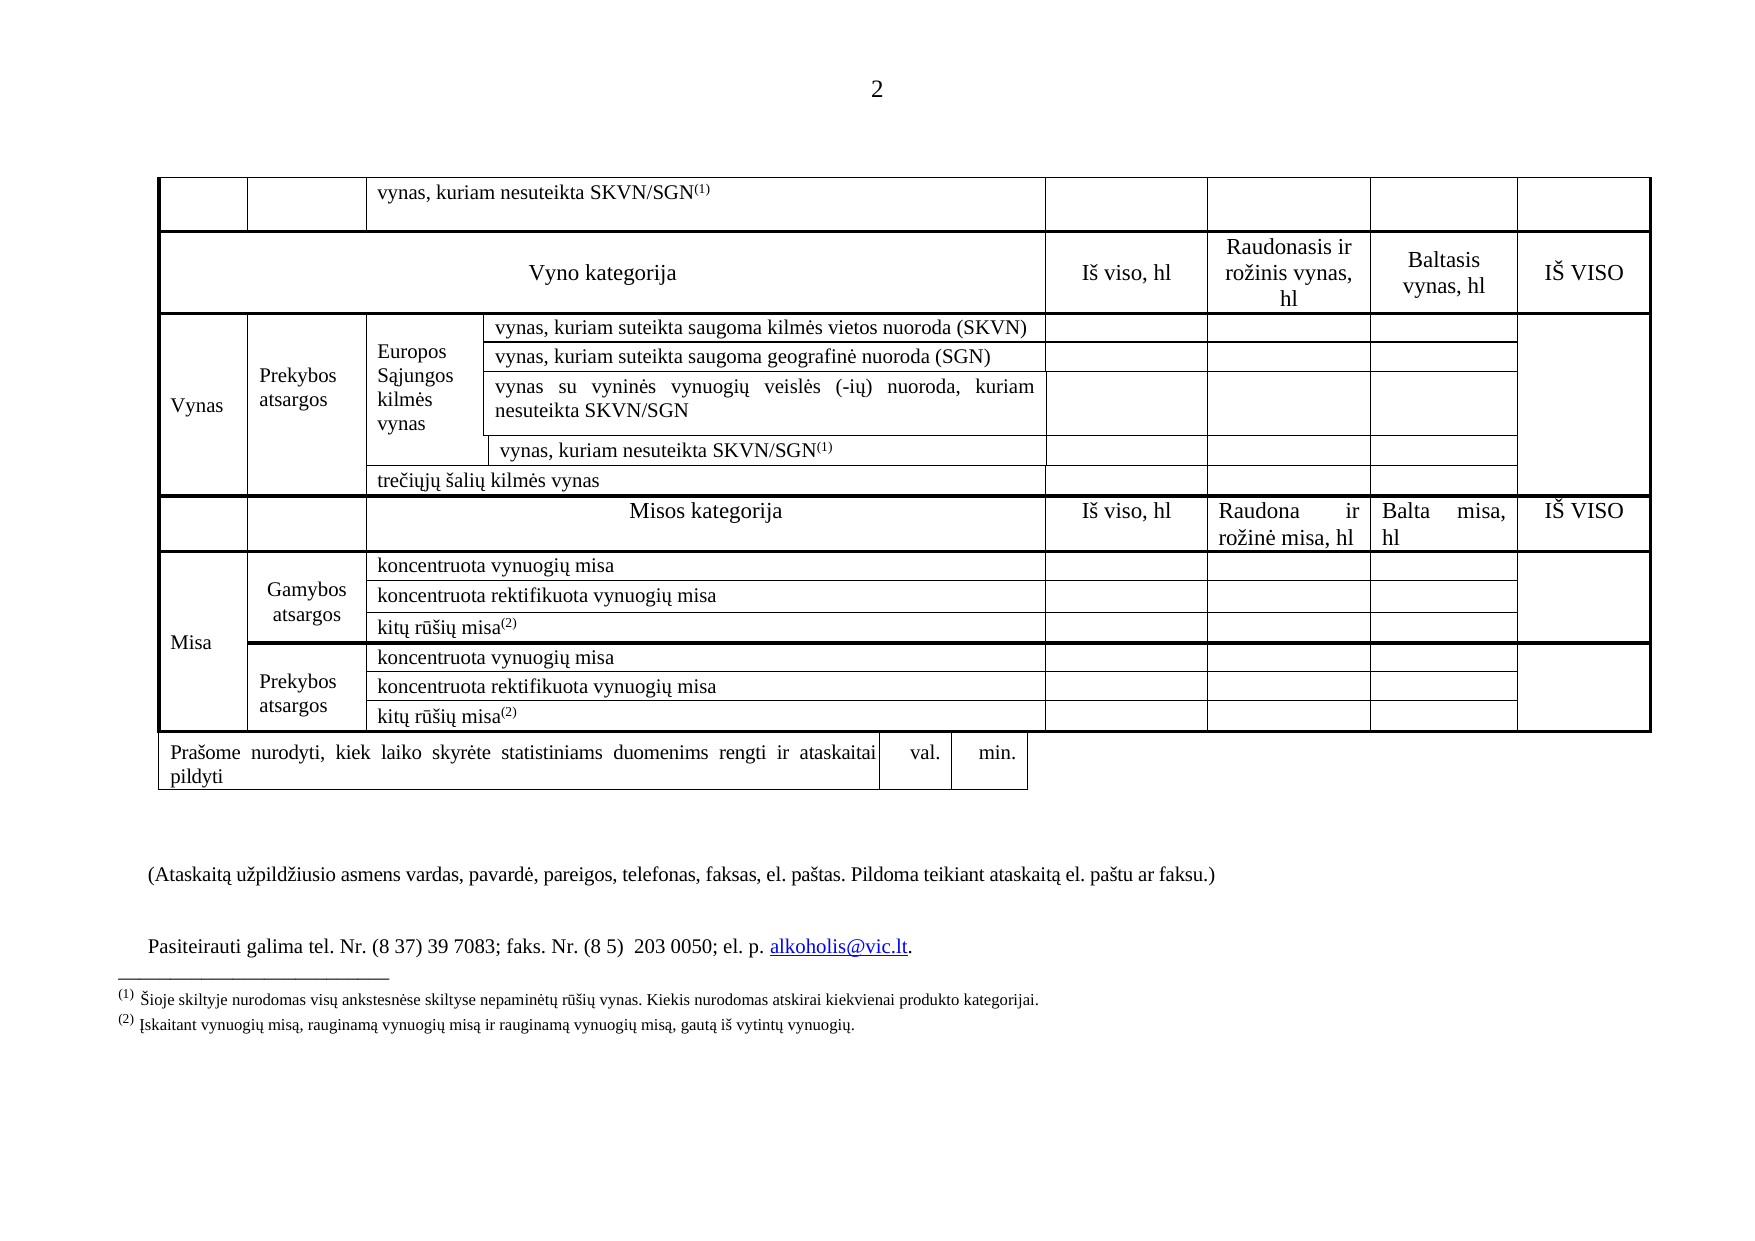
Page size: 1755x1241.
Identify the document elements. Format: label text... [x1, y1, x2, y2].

table_cell [1371, 701, 1517, 730]
table_cell [1046, 613, 1207, 641]
table_cell Europos Sąjungos kilmės vynas [367, 315, 483, 435]
table_cell [1046, 466, 1207, 494]
table_cell [1371, 178, 1517, 229]
table_cell Vynas [161, 315, 247, 494]
table_cell [1371, 315, 1517, 341]
table_cell [1371, 733, 1517, 788]
table_cell Misa [161, 553, 247, 730]
table_cell [1028, 733, 1291, 788]
table_cell vynas, kuriam nesuteikta SKVN/SGN(1) [367, 178, 1045, 229]
table_cell [1208, 672, 1370, 700]
table_cell [1371, 581, 1517, 612]
table_cell koncentruota vynuogių misa [367, 645, 1045, 671]
table_cell [1046, 553, 1207, 580]
table_cell Misos kategorija [367, 498, 1045, 550]
table_cell [248, 178, 366, 229]
text (2) Įskaitant vynuogių misą, rauginamą vynuogių misą ir rauginamą vynuogių misą, gautą iš vytintų vynuogių. [118, 1011, 1636, 1035]
table_cell koncentruota rektifikuota vynuogių misa [367, 581, 1045, 612]
table_cell [1371, 645, 1517, 671]
table_cell Iš viso, hl [1046, 498, 1207, 550]
table_cell [1518, 733, 1651, 788]
table_cell [1291, 733, 1371, 788]
table_cell [1518, 645, 1649, 730]
table_cell [1208, 613, 1370, 641]
table_cell [1208, 553, 1370, 580]
table_cell trečiųjų šalių kilmės vynas [367, 466, 1045, 494]
table_cell [1208, 701, 1370, 730]
table_cell [1208, 372, 1370, 435]
table_cell [1046, 315, 1207, 341]
table_cell koncentruota rektifikuota vynuogių misa [367, 672, 1045, 700]
table_cell Gamybos atsargos [248, 553, 366, 641]
table_cell [1046, 343, 1207, 371]
table_cell [1208, 466, 1370, 494]
table_cell Raudona ir rožinė misa, hl [1208, 498, 1370, 550]
table_cell vynas su vyninės vynuogių veislės (-ių) nuoroda, kuriam nesuteikta SKVN/SGN [484, 372, 1046, 435]
table_cell [1208, 645, 1370, 671]
table_cell Prašome nurodyti, kiek laiko skyrėte statistiniams duomenims rengti ir ataskaitai pildyti [159, 733, 879, 788]
table_cell min. [952, 733, 1027, 788]
table_cell kitų rūšių misa(2) [367, 613, 1045, 641]
table_cell [1371, 372, 1517, 435]
table_cell Iš viso, hl [1046, 233, 1207, 312]
table_cell Baltasis vynas, hl [1371, 233, 1517, 312]
table_cell vynas, kuriam suteikta saugoma kilmės vietos nuoroda (SKVN) [484, 315, 1045, 341]
table_cell [1208, 315, 1370, 341]
table_cell kitų rūšių misa(2) [367, 701, 1045, 730]
table_cell IŠ VISO [1518, 233, 1649, 312]
table_cell vynas, kuriam suteikta saugoma geografinė nuoroda (SGN) [484, 343, 1045, 371]
table_cell [1208, 581, 1370, 612]
table_cell [1518, 315, 1649, 494]
table_cell [161, 498, 247, 550]
table_cell [1371, 343, 1517, 371]
table_cell koncentruota vynuogių misa [367, 553, 1045, 580]
table_cell Prekybos atsargos [248, 645, 366, 730]
table_cell Balta misa, hl [1371, 498, 1517, 550]
table_cell [367, 435, 488, 465]
table_cell [1046, 701, 1207, 730]
table_cell [1371, 466, 1517, 494]
table_cell [1371, 553, 1517, 580]
table_cell [1518, 178, 1649, 229]
table_cell [1046, 581, 1207, 612]
table_cell Prekybos atsargos [248, 315, 366, 494]
table_cell [1371, 436, 1517, 465]
table_cell Raudonasis ir rožinis vynas, hl [1208, 233, 1370, 312]
table_cell [1047, 436, 1207, 465]
table_cell [1208, 178, 1370, 229]
text __________________________ [118, 958, 1636, 982]
table_cell [1371, 613, 1517, 641]
text (Ataskaitą užpildžiusio asmens vardas, pavardė, pareigos, telefonas, faksas, el. paštas. Pildoma teikiant ataskaitą el. paštu ar faksu.) [148, 862, 1636, 886]
text Pasiteirauti galima tel. Nr. (8 37) 39 7083; faks. Nr. (8 5) 203 0050; el. p. alkoholis@vic.lt. [148, 934, 1636, 958]
table_cell [1371, 672, 1517, 700]
table_cell [1518, 553, 1649, 641]
table_cell [1208, 343, 1370, 371]
table_cell val. [880, 733, 951, 788]
table_cell [1208, 436, 1370, 465]
text (1) Šioje skiltyje nurodomas visų ankstesnėse skiltyse nepaminėtų rūšių vynas. Kiekis nurodomas atskirai kiekvienai produkto kategorijai. [118, 982, 1636, 1011]
table_cell [1046, 645, 1207, 671]
table_cell [1046, 178, 1207, 229]
table_cell [248, 498, 366, 550]
table_cell IŠ VISO [1518, 498, 1649, 550]
table_cell [1046, 672, 1207, 700]
table_cell [161, 178, 247, 229]
table_cell [1047, 372, 1207, 435]
table_cell Vyno kategorija [161, 233, 1045, 312]
table_cell vynas, kuriam nesuteikta SKVN/SGN(1) [489, 436, 1046, 465]
